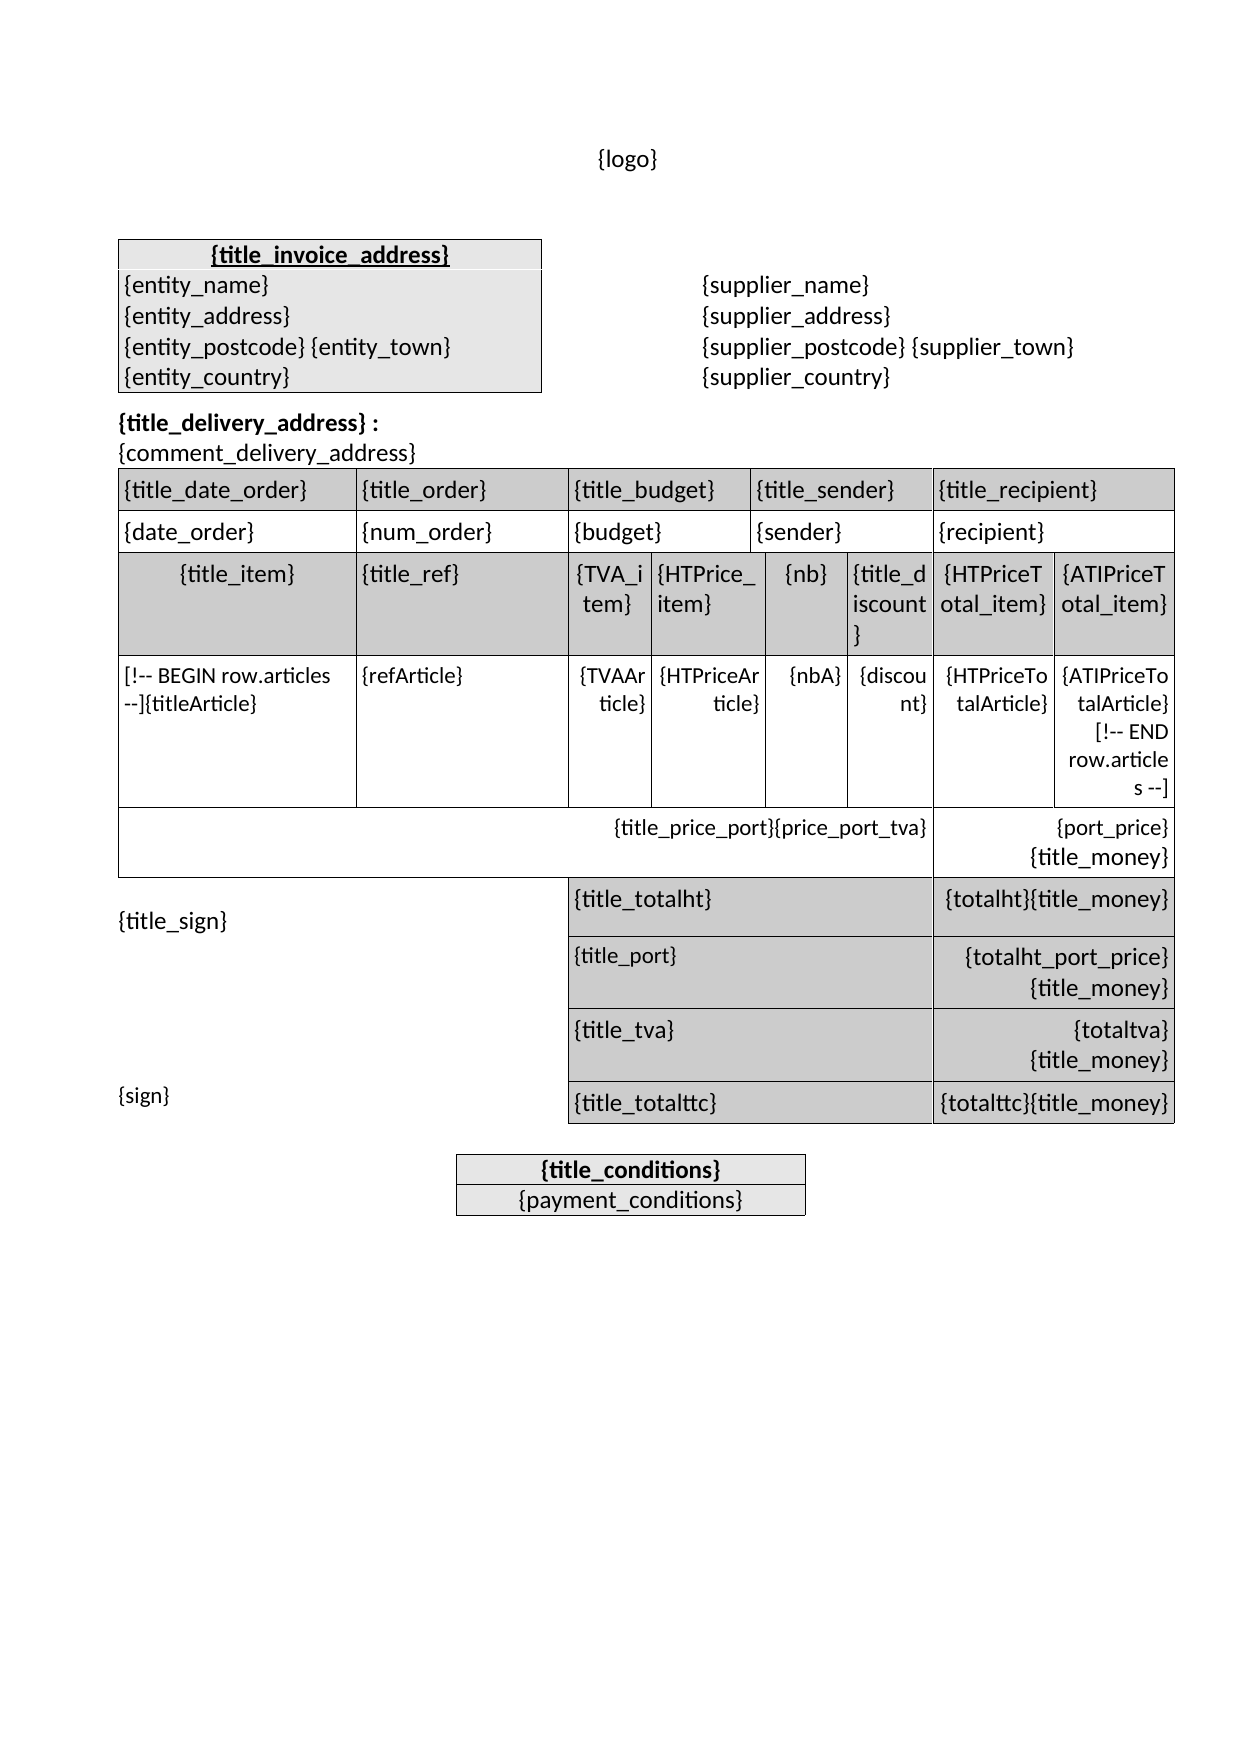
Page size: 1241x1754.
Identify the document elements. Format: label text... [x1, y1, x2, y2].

table_cell {discount} [848, 656, 932, 807]
table_cell {title_discount} [848, 553, 932, 655]
table_header {title_budget} [569, 469, 750, 510]
table_cell {port_price}{title_money} [934, 808, 1174, 877]
table_cell {recipient} [934, 511, 1174, 552]
table_cell {totalht}{title_money} [934, 878, 1174, 936]
table_header [762, 118, 1122, 186]
table_cell {supplier_name} {supplier_address} {supplier_postcode} {supplier_town} {supplier_country} [696, 270, 1122, 392]
table_cell {payment_conditions} [457, 1185, 805, 1215]
table_cell {refArticle} [357, 656, 568, 807]
table_cell [356, 878, 568, 936]
table_cell {nbA} [766, 656, 847, 807]
table_header [542, 239, 696, 269]
table_cell {title_port} [569, 937, 932, 1008]
table_cell {HTPriceTotal_item} [934, 553, 1053, 655]
table_cell {HTPrice_item} [652, 553, 765, 655]
table_cell [356, 1009, 568, 1081]
table_cell {entity_name} {entity_address} {entity_postcode} {entity_town} {entity_country} [119, 270, 541, 392]
table_cell {title_sign} [118, 878, 356, 936]
table_cell {title_tva} [569, 1009, 932, 1081]
table_cell {HTPriceTotalArticle} [934, 656, 1053, 807]
table_cell {title_ref} [357, 553, 568, 655]
table_cell {title_item} [119, 553, 356, 655]
table_cell {title_totalht} [569, 878, 932, 936]
table_cell {title_totalttc} [569, 1082, 932, 1123]
table_header {title_order} [357, 469, 568, 510]
table_cell {TVA_item} [569, 553, 651, 655]
table_cell {totalht_port_price}{title_money} [934, 937, 1174, 1008]
table_cell {totalttc}{title_money} [934, 1082, 1174, 1123]
table_cell {title_price_port}{price_port_tva} [119, 808, 932, 877]
table_cell [356, 936, 568, 1008]
table_header {title_recipient} [934, 469, 1174, 510]
table_cell {num_order} [357, 511, 568, 552]
table_cell {ATIPriceTotalArticle}[!-- END row.articles --] [1055, 656, 1174, 807]
table_cell [542, 270, 696, 392]
table_cell {ATIPriceTotal_item} [1055, 553, 1174, 655]
table_cell {HTPriceArticle} [652, 656, 765, 807]
table_header [696, 239, 1122, 269]
table_cell {date_order} [119, 511, 356, 552]
table_cell [118, 936, 356, 1008]
table_cell {TVAArticle} [569, 656, 651, 807]
text {title_delivery_address} : [118, 407, 1122, 438]
table_cell [!-- BEGIN row.articles --]{titleArticle} [119, 656, 356, 807]
table_header {title_date_order} [119, 469, 356, 510]
table_header {title_sender} [751, 469, 932, 510]
table_header {title_conditions} [457, 1155, 805, 1184]
table_header {logo} [493, 118, 762, 186]
table_header [118, 118, 493, 186]
table_cell {sign} [118, 1081, 356, 1123]
text {comment_delivery_address} [118, 438, 1122, 468]
table_cell {totaltva}{title_money} [934, 1009, 1174, 1081]
table_cell {sender} [751, 511, 932, 552]
table_cell [356, 1081, 568, 1123]
table_cell [118, 1009, 356, 1081]
table_cell {budget} [569, 511, 750, 552]
table_cell {nb} [766, 553, 847, 655]
table_header {title_invoice_address} [119, 240, 541, 269]
